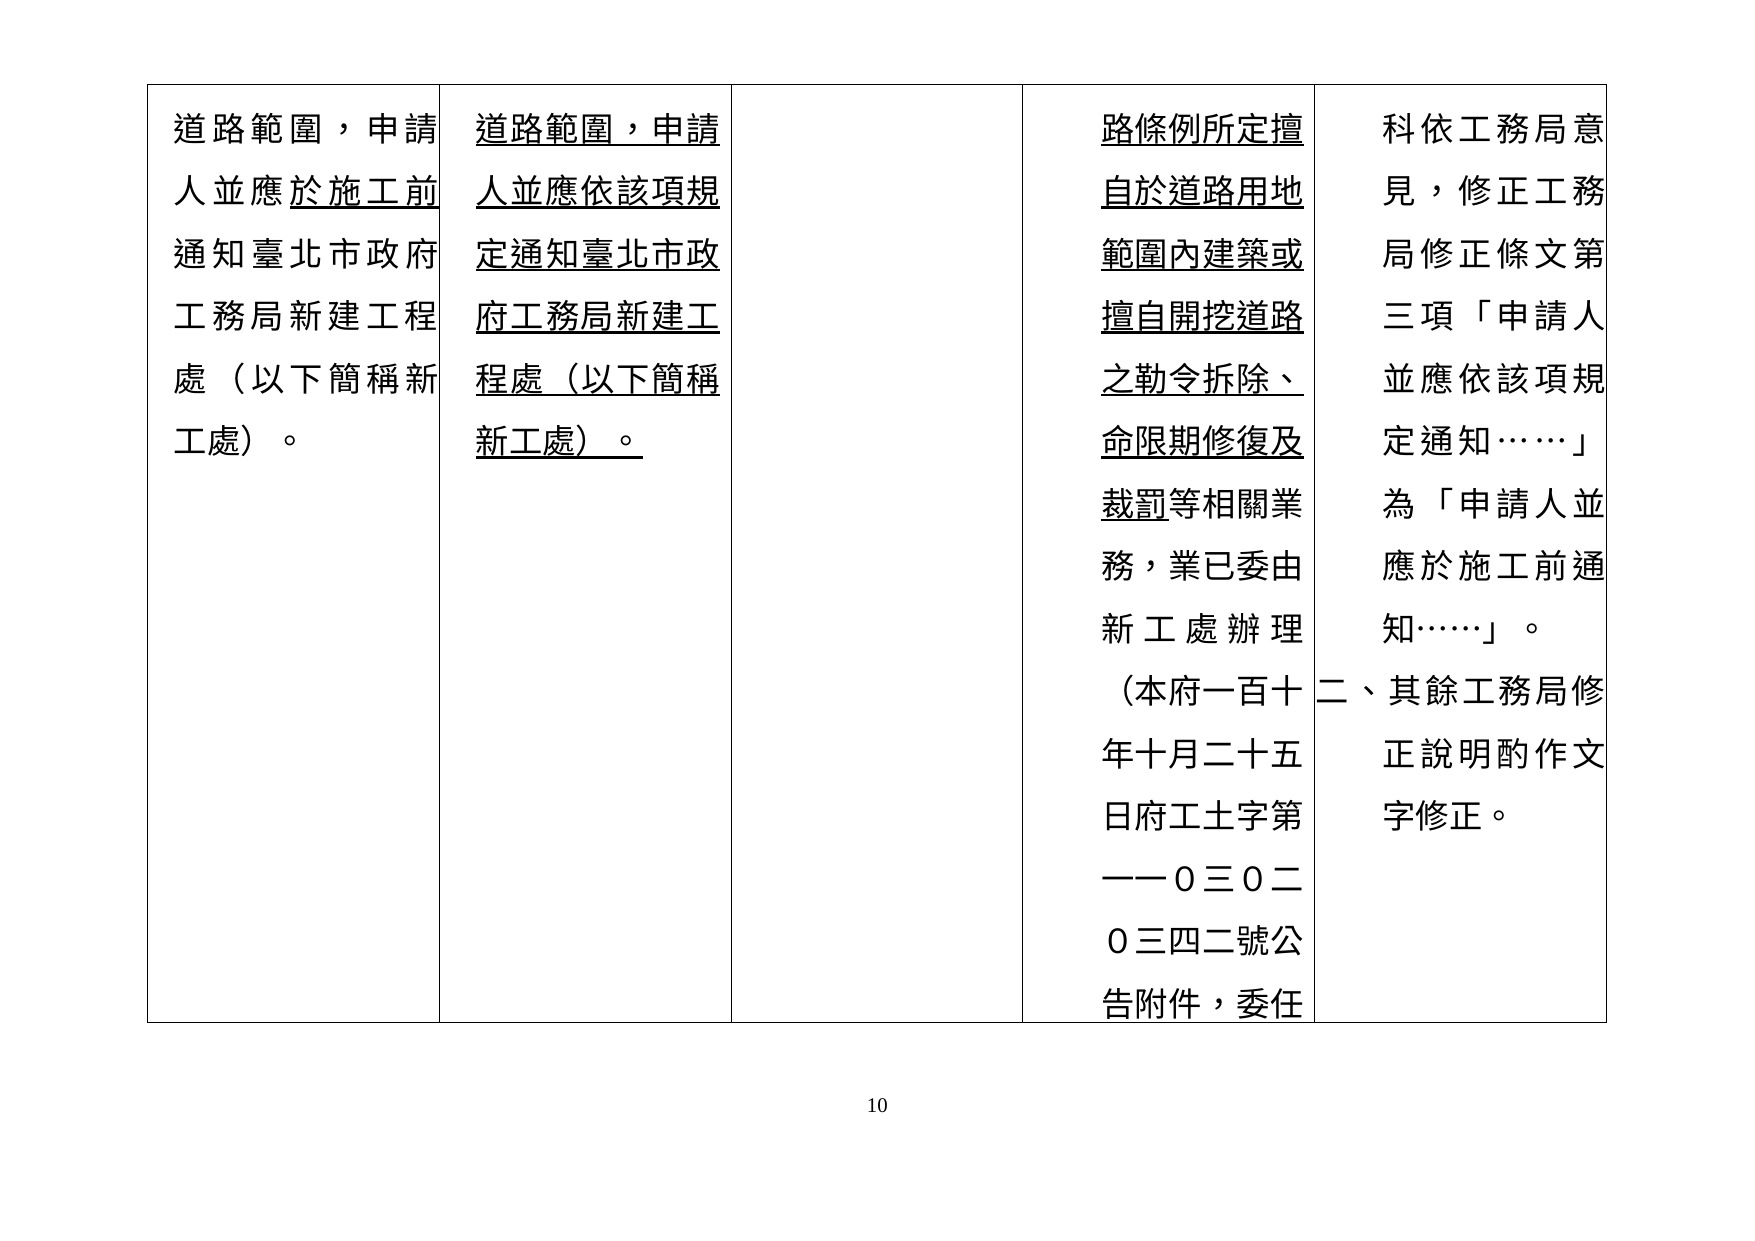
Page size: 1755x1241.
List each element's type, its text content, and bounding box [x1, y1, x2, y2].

table_cell [732, 85, 1022, 1022]
table_cell 道路範圍，申請人並應於施工前通知臺北市政府工務局新建工程處（以下簡稱新工處）。 [148, 85, 439, 1022]
table_cell 路條例所定擅自於道路用地範圍內建築或擅自開挖道路之勒令拆除、命限期修復及裁罰等相關業務，業已委由新工處辦理（本府一百十年十月二十五日府工土字第一一０三０二０三四二號公告附件，委任 [1023, 85, 1314, 1022]
table_cell 科依工務局意見，修正工務局修正條文第三項「申請人並應依該項規定通知……」為「申請人並應於施工前通知……」。 二、其餘工務局修正說明酌作文字修正。 [1315, 85, 1606, 1022]
table_cell 道路範圍，申請人並應依該項規定通知臺北市政府工務局新建工程處（以下簡稱新工處）。 [440, 85, 731, 1022]
